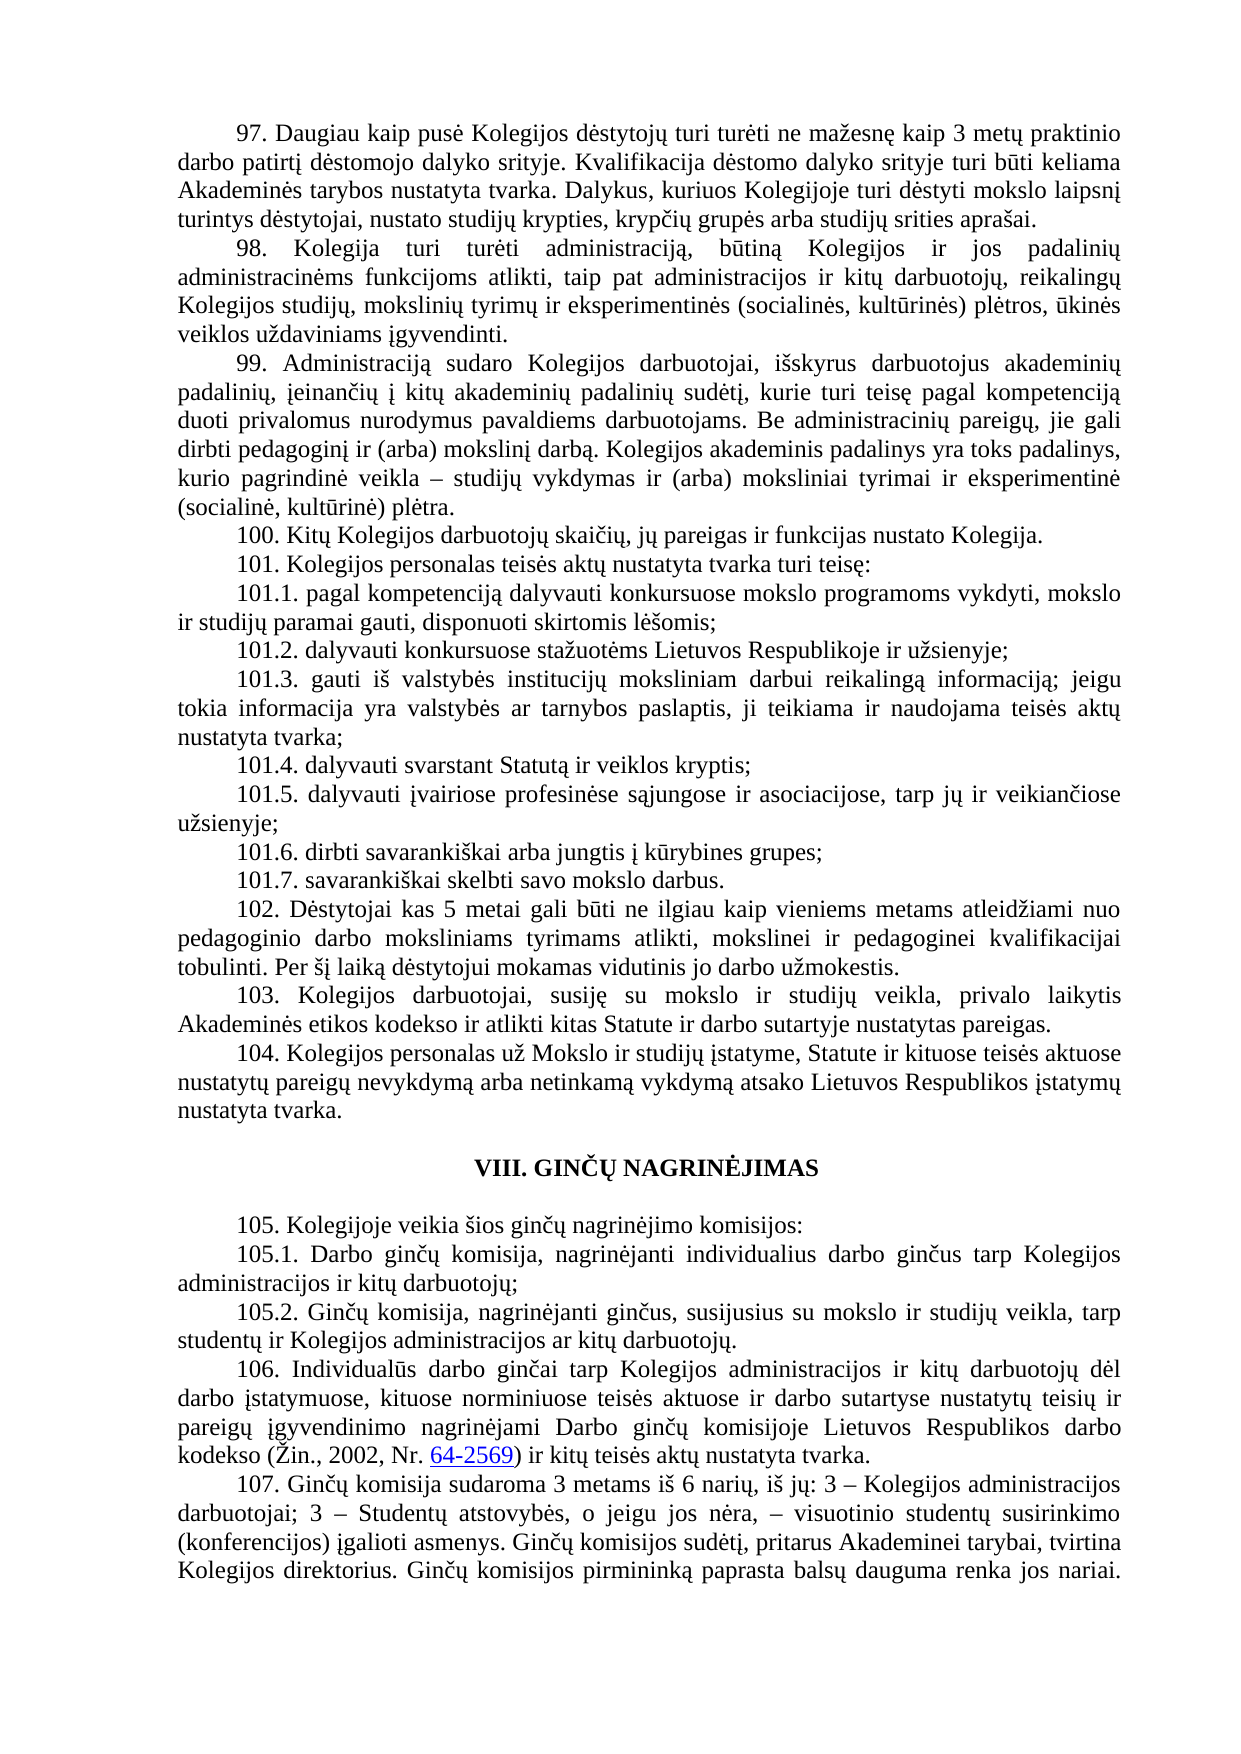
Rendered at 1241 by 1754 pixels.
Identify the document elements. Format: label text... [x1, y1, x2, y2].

text 98. Kolegija turi turėti administraciją, būtiną Kolegijos ir jos padalinių administracinėms funkcijoms atlikti, taip pat administracijos ir kitų darbuotojų, reikalingų Kolegijos studijų, mokslinių tyrimų ir eksperimentinės (socialinės, kultūrinės) plėtros, ūkinės veiklos uždaviniams įgyvendinti. [177, 233, 1122, 348]
text 101. Kolegijos personalas teisės aktų nustatyta tvarka turi teisę: [177, 549, 1122, 578]
text 105.2. Ginčų komisija, nagrinėjanti ginčus, susijusius su mokslo ir studijų veikla, tarp studentų ir Kolegijos administracijos ar kitų darbuotojų. [177, 1297, 1122, 1354]
text 101.3. gauti iš valstybės institucijų moksliniam darbui reikalingą informaciją; jeigu tokia informacija yra valstybės ar tarnybos paslaptis, ji teikiama ir naudojama teisės aktų nustatyta tvarka; [177, 664, 1122, 751]
text 107. Ginčų komisija sudaroma 3 metams iš 6 narių, iš jų: 3 – Kolegijos administracijos darbuotojai; 3 – Studentų atstovybės, o jeigu jos nėra, – visuotinio studentų susirinkimo (konferencijos) įgalioti asmenys. Ginčų komisijos sudėtį, pritarus Akademinei tarybai, tvirtina Kolegijos direktorius. Ginčų komisijos pirmininką paprasta balsų dauguma renka jos nariai. [177, 1469, 1122, 1584]
text 101.2. dalyvauti konkursuose stažuotėms Lietuvos Respublikoje ir užsienyje; [177, 636, 1122, 664]
text 101.4. dalyvauti svarstant Statutą ir veiklos kryptis; [177, 751, 1122, 779]
text 105. Kolegijoje veikia šios ginčų nagrinėjimo komisijos: [177, 1211, 1122, 1239]
text 99. Administraciją sudaro Kolegijos darbuotojai, išskyrus darbuotojus akademinių padalinių, įeinančių į kitų akademinių padalinių sudėtį, kurie turi teisę pagal kompetenciją duoti privalomus nurodymus pavaldiems darbuotojams. Be administracinių pareigų, jie gali dirbti pedagoginį ir (arba) mokslinį darbą. Kolegijos akademinis padalinys yra toks padalinys, kurio pagrindinė veikla – studijų vykdymas ir (arba) moksliniai tyrimai ir eksperimentinė (socialinė, kultūrinė) plėtra. [177, 348, 1122, 521]
text 106. Individualūs darbo ginčai tarp Kolegijos administracijos ir kitų darbuotojų dėl darbo įstatymuose, kituose norminiuose teisės aktuose ir darbo sutartyse nustatytų teisių ir pareigų įgyvendinimo nagrinėjami Darbo ginčų komisijoje Lietuvos Respublikos darbo kodekso (Žin., 2002, Nr. 64-2569) ir kitų teisės aktų nustatyta tvarka. [177, 1354, 1122, 1469]
text 101.6. dirbti savarankiškai arba jungtis į kūrybines grupes; [177, 837, 1122, 866]
text VIII. GINČŲ NAGRINĖJIMAS [177, 1153, 1122, 1182]
text 102. Dėstytojai kas 5 metai gali būti ne ilgiau kaip vieniems metams atleidžiami nuo pedagoginio darbo moksliniams tyrimams atlikti, mokslinei ir pedagoginei kvalifikacijai tobulinti. Per šį laiką dėstytojui mokamas vidutinis jo darbo užmokestis. [177, 894, 1122, 981]
text 101.5. dalyvauti įvairiose profesinėse sąjungose ir asociacijose, tarp jų ir veikiančiose užsienyje; [177, 779, 1122, 837]
text 105.1. Darbo ginčų komisija, nagrinėjanti individualius darbo ginčus tarp Kolegijos administracijos ir kitų darbuotojų; [177, 1239, 1122, 1297]
text 103. Kolegijos darbuotojai, susiję su mokslo ir studijų veikla, privalo laikytis Akademinės etikos kodekso ir atlikti kitas Statute ir darbo sutartyje nustatytas pareigas. [177, 981, 1122, 1038]
text 101.1. pagal kompetenciją dalyvauti konkursuose mokslo programoms vykdyti, mokslo ir studijų paramai gauti, disponuoti skirtomis lėšomis; [177, 578, 1122, 636]
text 100. Kitų Kolegijos darbuotojų skaičių, jų pareigas ir funkcijas nustato Kolegija. [177, 521, 1122, 549]
text 101.7. savarankiškai skelbti savo mokslo darbus. [177, 866, 1122, 894]
text 97. Daugiau kaip pusė Kolegijos dėstytojų turi turėti ne mažesnę kaip 3 metų praktinio darbo patirtį dėstomojo dalyko srityje. Kvalifikacija dėstomo dalyko srityje turi būti keliama Akademinės tarybos nustatyta tvarka. Dalykus, kuriuos Kolegijoje turi dėstyti mokslo laipsnį turintys dėstytojai, nustato studijų krypties, krypčių grupės arba studijų srities aprašai. [177, 118, 1122, 233]
text 104. Kolegijos personalas už Mokslo ir studijų įstatyme, Statute ir kituose teisės aktuose nustatytų pareigų nevykdymą arba netinkamą vykdymą atsako Lietuvos Respublikos įstatymų nustatyta tvarka. [177, 1038, 1122, 1124]
